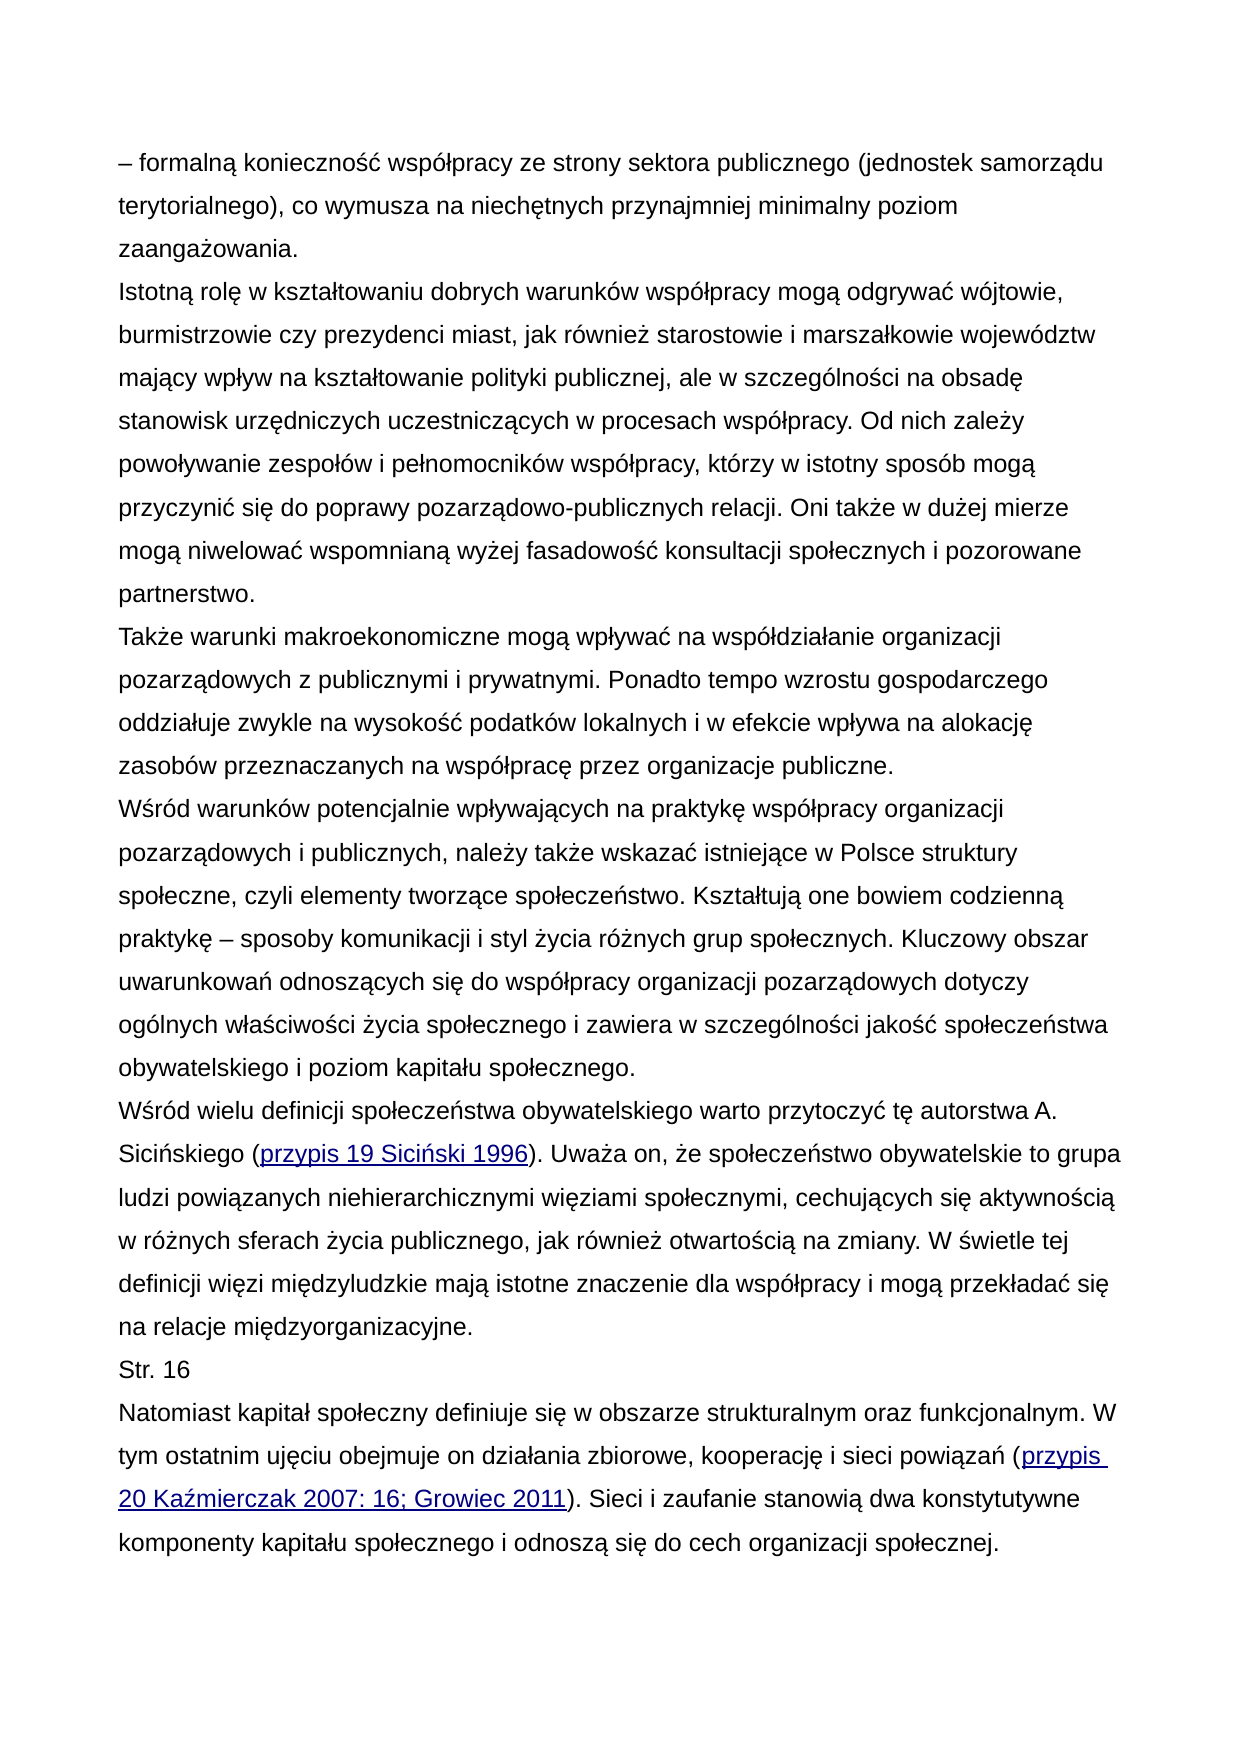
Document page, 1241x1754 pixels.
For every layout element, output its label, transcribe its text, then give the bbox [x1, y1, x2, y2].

text – formalną konieczność współpracy ze strony sektora publicznego (jednostek samorządu terytorialnego), co wymusza na niechętnych przynajmniej minimalny poziom zaangażowania. [118, 148, 1122, 263]
text Str. 16 [118, 1355, 1122, 1384]
text Wśród wielu definicji społeczeństwa obywatelskiego warto przytoczyć tę autorstwa A. Sicińskiego (przypis 19 Siciński 1996). Uważa on, że społeczeństwo obywatelskie to grupa ludzi powiązanych niehierarchicznymi więziami społecznymi, cechujących się aktywnością w różnych sferach życia publicznego, jak również otwartością na zmiany. W świetle tej definicji więzi międzyludzkie mają istotne znaczenie dla współpracy i mogą przekładać się na relacje międzyorganizacyjne. [118, 1096, 1122, 1341]
text Istotną rolę w kształtowaniu dobrych warunków współpracy mogą odgrywać wójtowie, burmistrzowie czy prezydenci miast, jak również starostowie i marszałkowie województw mający wpływ na kształtowanie polityki publicznej, ale w szczególności na obsadę stanowisk urzędniczych uczestniczących w procesach współpracy. Od nich zależy powoływanie zespołów i pełnomocników współpracy, którzy w istotny sposób mogą przyczynić się do poprawy pozarządowo-publicznych relacji. Oni także w dużej mierze mogą niwelować wspomnianą wyżej fasadowość konsultacji społecznych i pozorowane partnerstwo. [118, 277, 1122, 608]
text Wśród warunków potencjalnie wpływających na praktykę współpracy organizacji pozarządowych i publicznych, należy także wskazać istniejące w Polsce struktury społeczne, czyli elementy tworzące społeczeństwo. Kształtują one bowiem codzienną praktykę – sposoby komunikacji i styl życia różnych grup społecznych. Kluczowy obszar uwarunkowań odnoszących się do współpracy organizacji pozarządowych dotyczy ogólnych właściwości życia społecznego i zawiera w szczególności jakość społeczeństwa obywatelskiego i poziom kapitału społecznego. [118, 794, 1122, 1082]
text Natomiast kapitał społeczny definiuje się w obszarze strukturalnym oraz funkcjonalnym. W tym ostatnim ujęciu obejmuje on działania zbiorowe, kooperację i sieci powiązań (przypis 20 Kaźmierczak 2007: 16; Growiec 2011). Sieci i zaufanie stanowią dwa konstytutywne komponenty kapitału społecznego i odnoszą się do cech organizacji społecznej. [118, 1398, 1122, 1556]
text Także warunki makroekonomiczne mogą wpływać na współdziałanie organizacji pozarządowych z publicznymi i prywatnymi. Ponadto tempo wzrostu gospodarczego oddziałuje zwykle na wysokość podatków lokalnych i w efekcie wpływa na alokację zasobów przeznaczanych na współpracę przez organizacje publiczne. [118, 622, 1122, 780]
